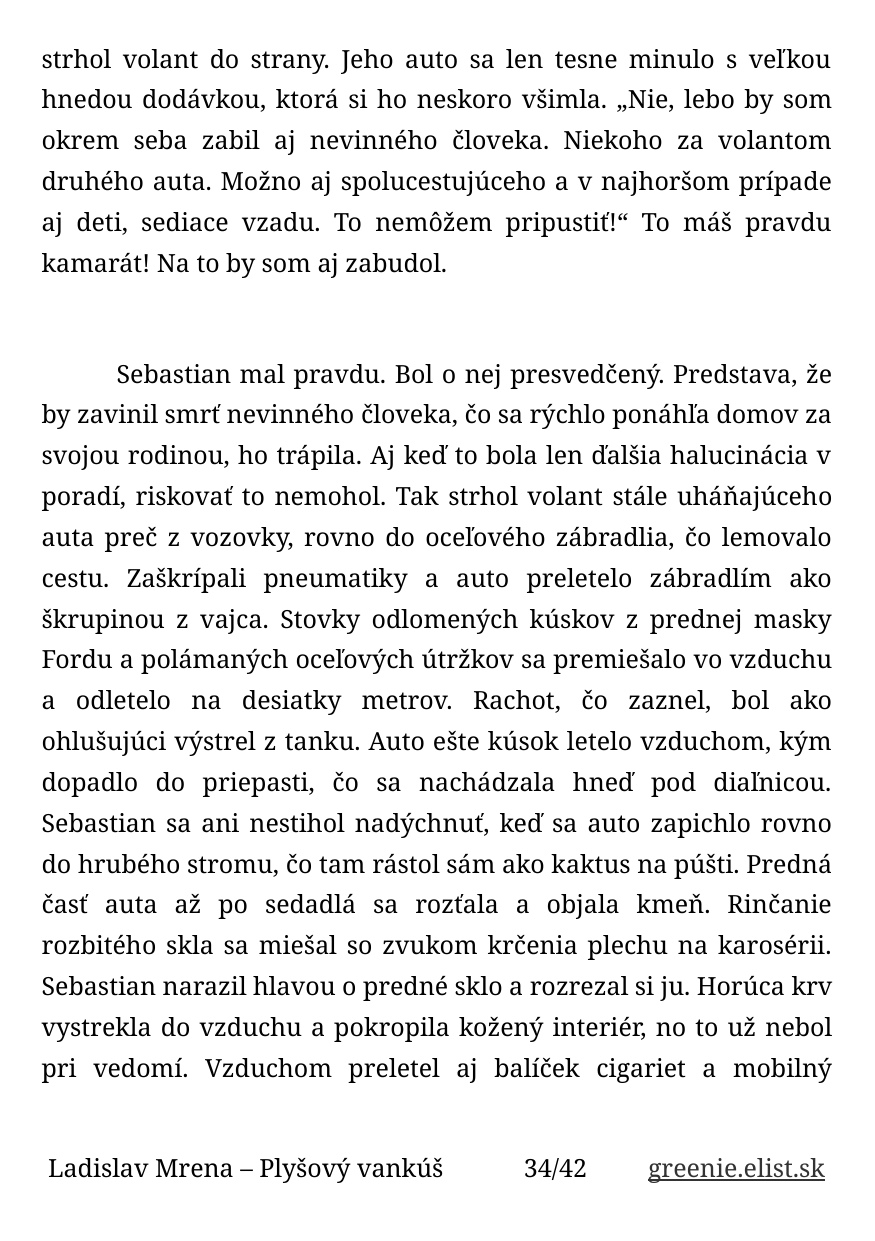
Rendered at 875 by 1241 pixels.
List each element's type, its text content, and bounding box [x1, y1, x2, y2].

text Sebastian mal pravdu. Bol o nej presvedčený. Predstava, že by zavinil smrť nevinného človeka, čo sa rýchlo ponáhľa domov za svojou rodinou, ho trápila. Aj keď to bola len ďalšia halucinácia v poradí, riskovať to nemohol. Tak strhol volant stále uháňajúceho auta preč z vozovky, rovno do oceľového zábradlia, čo lemovalo cestu. Zaškrípali pneumatiky a auto preletelo zábradlím ako škrupinou z vajca. Stovky odlomených kúskov z prednej masky Fordu a polámaných oceľových útržkov sa premiešalo vo vzduchu a odletelo na desiatky metrov. Rachot, čo zaznel, bol ako ohlušujúci výstrel z tanku. Auto ešte kúsok letelo vzduchom, kým dopadlo do priepasti, čo sa nachádzala hneď pod diaľnicou. Sebastian sa ani nestihol nadýchnuť, keď sa auto zapichlo rovno do hrubého stromu, čo tam rástol sám ako kaktus na púšti. Predná časť auta až po sedadlá sa rozťala a objala kmeň. Rinčanie rozbitého skla sa miešal so zvukom krčenia plechu na karosérii. Sebastian narazil hlavou o predné sklo a rozrezal si ju. Horúca krv vystrekla do vzduchu a pokropila kožený interiér, no to už nebol pri vedomí. Vzduchom preletel aj balíček cigariet a mobilný [41, 356, 833, 1084]
text strhol volant do strany. Jeho auto sa len tesne minulo s veľkou hnedou dodávkou, ktorá si ho neskoro všimla. „Nie, lebo by som okrem seba zabil aj nevinného človeka. Niekoho za volantom druhého auta. Možno aj spolucestujúceho a v najhoršom prípade aj deti, sediace vzadu. To nemôžem pripustiť!“ To máš pravdu kamarát! Na to by som aj zabudol. [41, 41, 833, 279]
